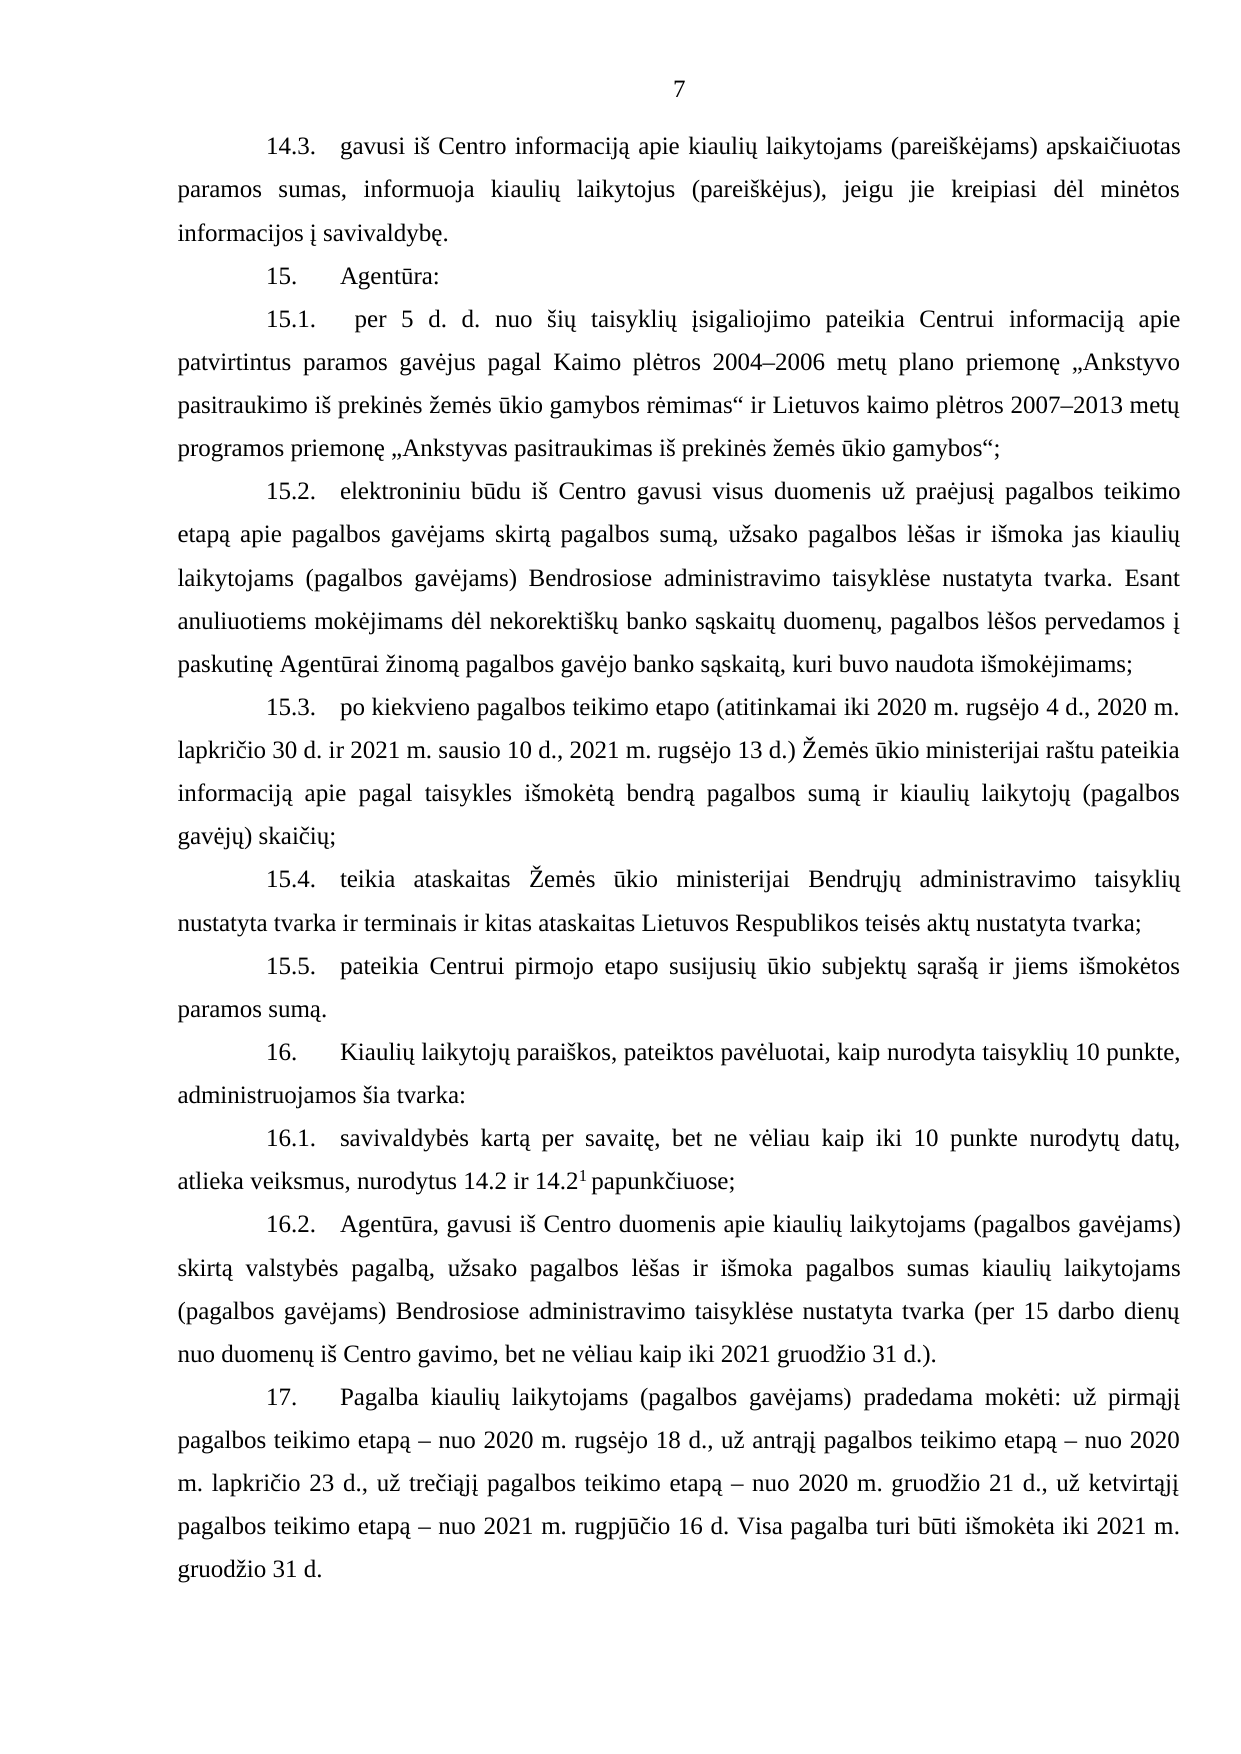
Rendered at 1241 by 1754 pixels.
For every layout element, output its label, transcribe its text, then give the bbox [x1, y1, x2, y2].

text 16. Kiaulių laikytojų paraiškos, pateiktos pavėluotai, kaip nurodyta taisyklių 10 punkte, administruojamos šia tvarka: [177, 1037, 1181, 1109]
text 15.1. per 5 d. d. nuo šių taisyklių įsigaliojimo pateikia Centrui informaciją apie patvirtintus paramos gavėjus pagal Kaimo plėtros 2004–2006 metų plano priemonę „Ankstyvo pasitraukimo iš prekinės žemės ūkio gamybos rėmimas“ ir Lietuvos kaimo plėtros 2007–2013 metų programos priemonę „Ankstyvas pasitraukimas iš prekinės žemės ūkio gamybos“; [177, 304, 1181, 462]
text 16.1. savivaldybės kartą per savaitę, bet ne vėliau kaip iki 10 punkte nurodytų datų, atlieka veiksmus, nurodytus 14.2 ir 14.21 papunkčiuose; [177, 1123, 1181, 1195]
text 15.2. elektroniniu būdu iš Centro gavusi visus duomenis už praėjusį pagalbos teikimo etapą apie pagalbos gavėjams skirtą pagalbos sumą, užsako pagalbos lėšas ir išmoka jas kiaulių laikytojams (pagalbos gavėjams) Bendrosiose administravimo taisyklėse nustatyta tvarka. Esant anuliuotiems mokėjimams dėl nekorektiškų banko sąskaitų duomenų, pagalbos lėšos pervedamos į paskutinę Agentūrai žinomą pagalbos gavėjo banko sąskaitą, kuri buvo naudota išmokėjimams; [177, 476, 1181, 678]
text 15.4. teikia ataskaitas Žemės ūkio ministerijai Bendrųjų administravimo taisyklių nustatyta tvarka ir terminais ir kitas ataskaitas Lietuvos Respublikos teisės aktų nustatyta tvarka; [177, 864, 1181, 936]
text 15.3. po kiekvieno pagalbos teikimo etapo (atitinkamai iki 2020 m. rugsėjo 4 d., 2020 m. lapkričio 30 d. ir 2021 m. sausio 10 d., 2021 m. rugsėjo 13 d.) Žemės ūkio ministerijai raštu pateikia informaciją apie pagal taisykles išmokėtą bendrą pagalbos sumą ir kiaulių laikytojų (pagalbos gavėjų) skaičių; [177, 692, 1181, 850]
text 15.5. pateikia Centrui pirmojo etapo susijusių ūkio subjektų sąrašą ir jiems išmokėtos paramos sumą. [177, 951, 1181, 1023]
text 14.3. gavusi iš Centro informaciją apie kiaulių laikytojams (pareiškėjams) apskaičiuotas paramos sumas, informuoja kiaulių laikytojus (pareiškėjus), jeigu jie kreipiasi dėl minėtos informacijos į savivaldybę. [177, 131, 1181, 246]
text 16.2. Agentūra, gavusi iš Centro duomenis apie kiaulių laikytojams (pagalbos gavėjams) skirtą valstybės pagalbą, užsako pagalbos lėšas ir išmoka pagalbos sumas kiaulių laikytojams (pagalbos gavėjams) Bendrosiose administravimo taisyklėse nustatyta tvarka (per 15 darbo dienų nuo duomenų iš Centro gavimo, bet ne vėliau kaip iki 2021 gruodžio 31 d.). [177, 1209, 1181, 1368]
text 15. Agentūra: [177, 261, 1181, 289]
text 17. Pagalba kiaulių laikytojams (pagalbos gavėjams) pradedama mokėti: už pirmąjį pagalbos teikimo etapą – nuo 2020 m. rugsėjo 18 d., už antrąjį pagalbos teikimo etapą – nuo 2020 m. lapkričio 23 d., už trečiąjį pagalbos teikimo etapą – nuo 2020 m. gruodžio 21 d., už ketvirtąjį pagalbos teikimo etapą – nuo 2021 m. rugpjūčio 16 d. Visa pagalba turi būti išmokėta iki 2021 m. gruodžio 31 d. [177, 1382, 1181, 1583]
